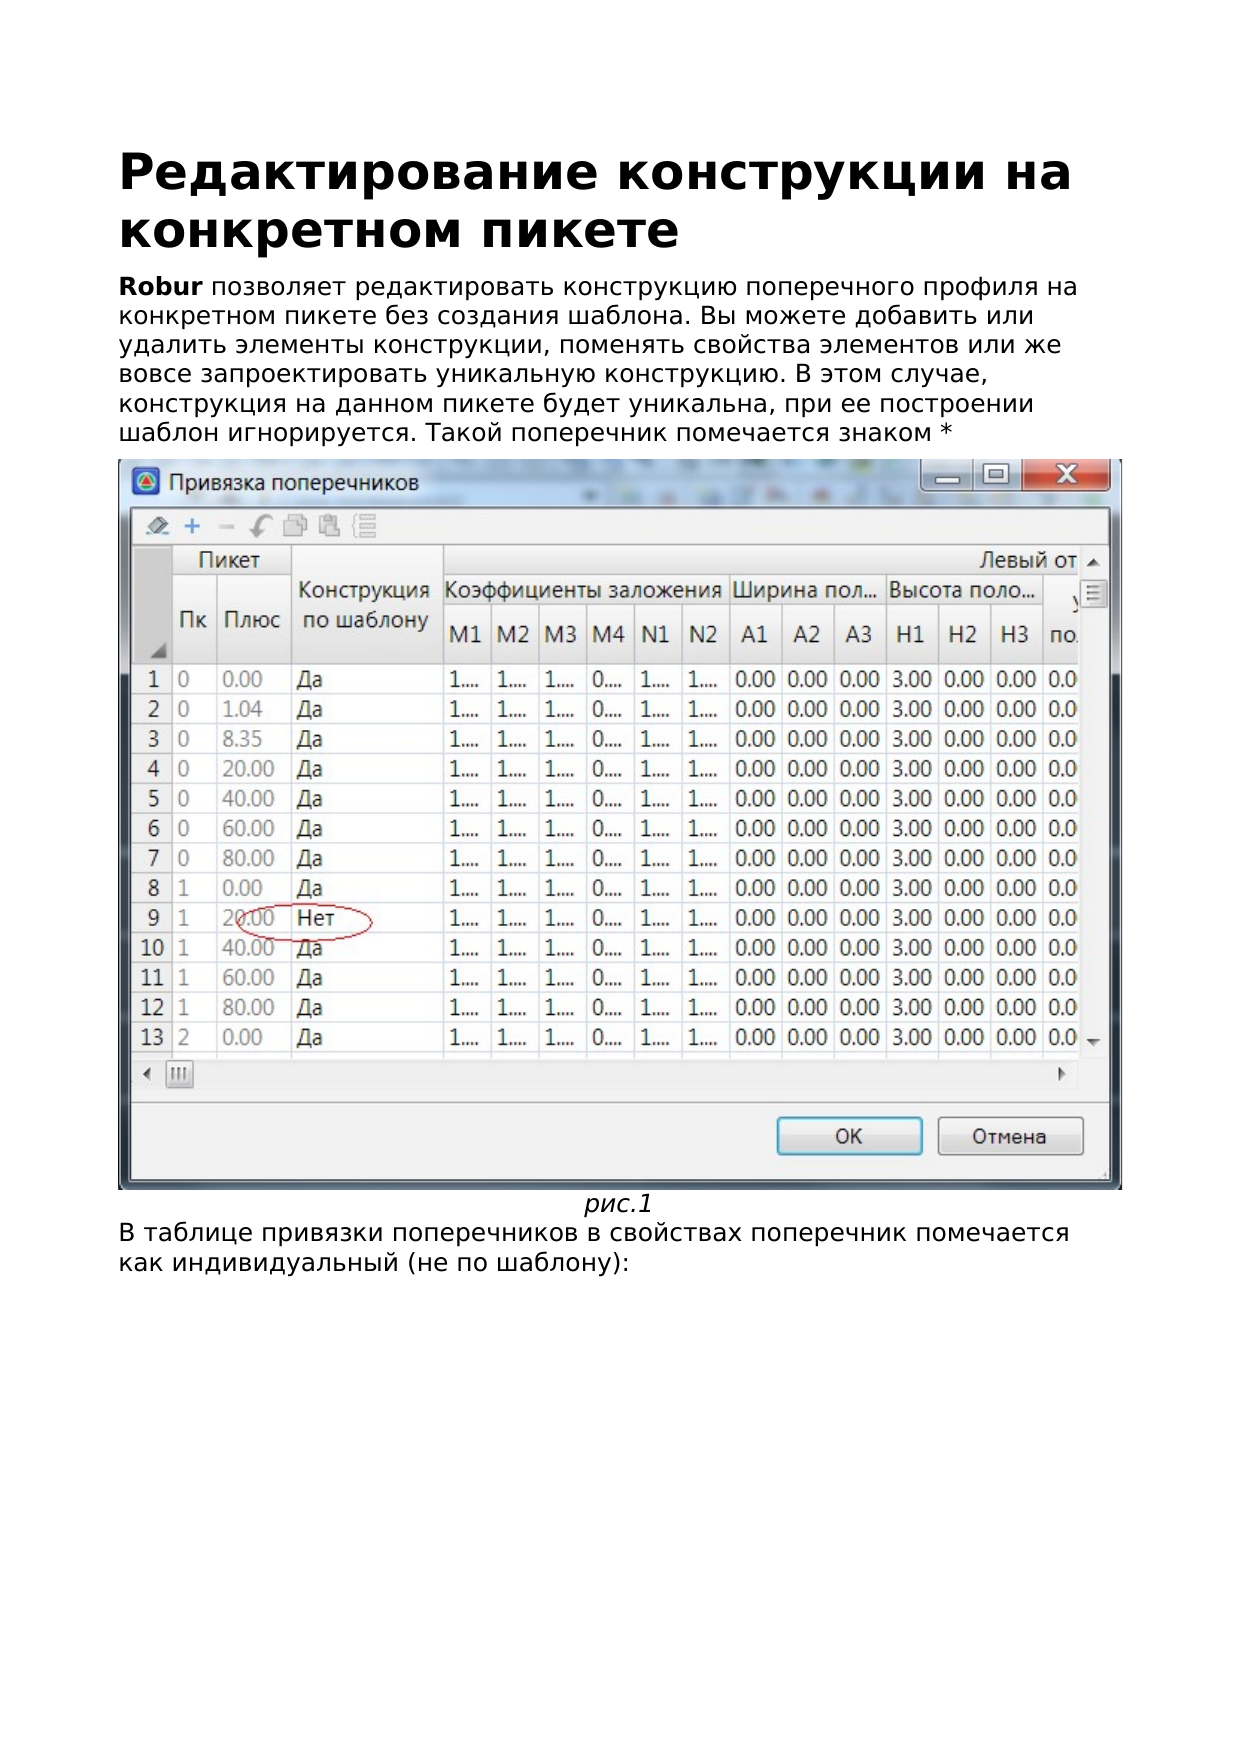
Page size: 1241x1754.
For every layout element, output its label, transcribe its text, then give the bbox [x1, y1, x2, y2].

text Robur позволяет редактировать конструкцию поперечного профиля на конкретном пикете без создания шаблона. Вы можете добавить или удалить элементы конструкции, поменять свойства элементов или же вовсе запроектировать уникальную конструкцию. В этом случае, конструкция на данном пикете будет уникальна, при ее построении шаблон игнорируется. Такой поперечник помечается знаком * [118, 272, 1122, 447]
text рис.1 [118, 1190, 1122, 1218]
subtitle Редактирование конструкции на конкретном пикете [118, 143, 1122, 259]
picture [118, 459, 1123, 1190]
text В таблице привязки поперечников в свойствах поперечник помечается как индивидуальный (не по шаблону): [118, 1218, 1122, 1277]
